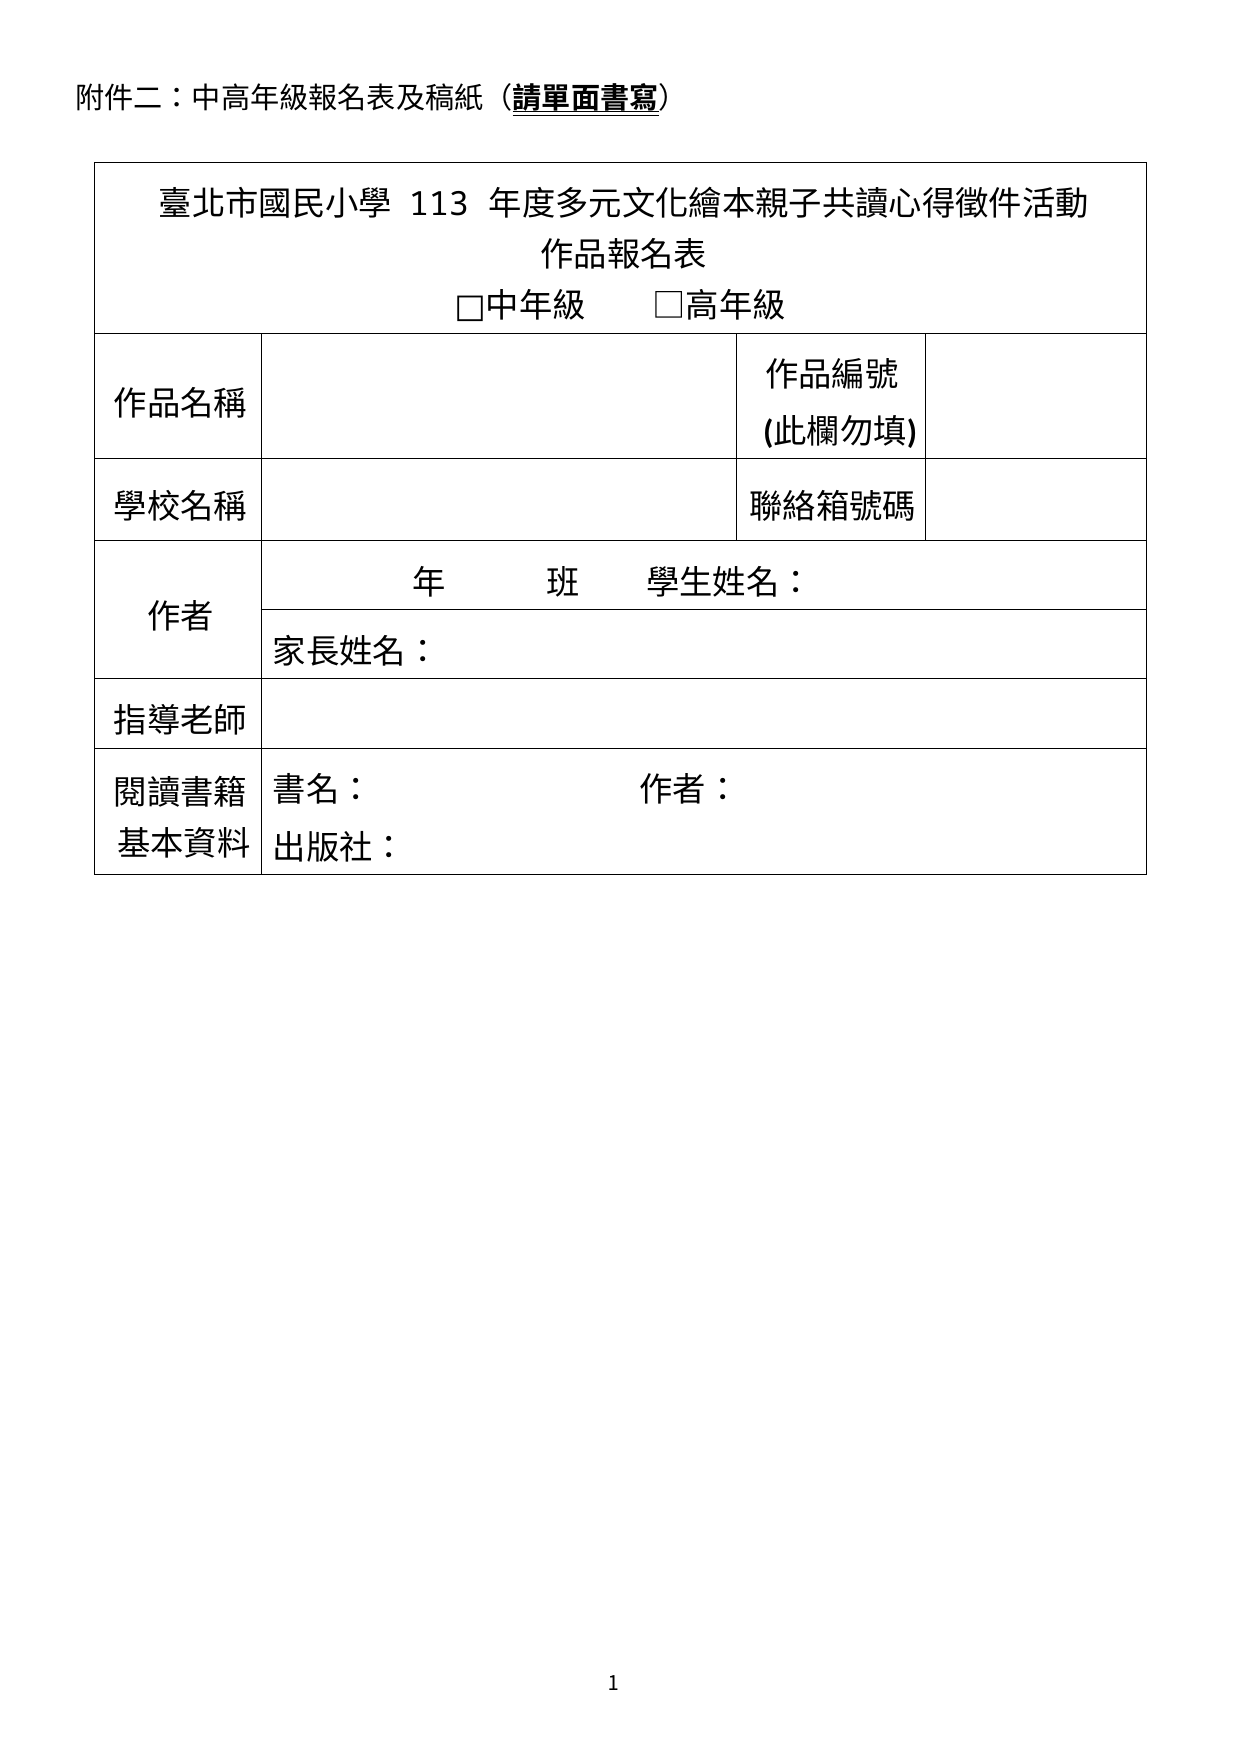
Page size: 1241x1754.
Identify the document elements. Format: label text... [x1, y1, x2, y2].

table_header 臺北市國民小學 113 年度多元文化繪本親子共讀心得徵件活動 作品報名表 □中年級 □高年級 [95, 163, 1146, 333]
table_cell 作者 [95, 541, 261, 678]
table_cell 學校名稱 [95, 459, 261, 540]
table_cell 書名： 作者： 出版社： [262, 749, 1146, 874]
table_cell [262, 459, 736, 540]
table_cell [926, 459, 1146, 540]
table_cell 年 班 學生姓名： [262, 541, 1146, 609]
table_cell [262, 679, 1146, 748]
table_cell 作品名稱 [95, 334, 261, 458]
table_cell [926, 334, 1146, 458]
table_cell 家長姓名： [262, 610, 1146, 678]
table_cell 閱讀書籍基本資料 [95, 749, 261, 874]
table_cell [262, 334, 736, 458]
table_cell 作品編號 (此欄勿填) [737, 334, 925, 458]
table_cell 聯絡箱號碼 [737, 459, 925, 540]
text 附件二：中高年級報名表及稿紙（請單面書寫） [75, 75, 1152, 117]
table_cell 指導老師 [95, 679, 261, 748]
